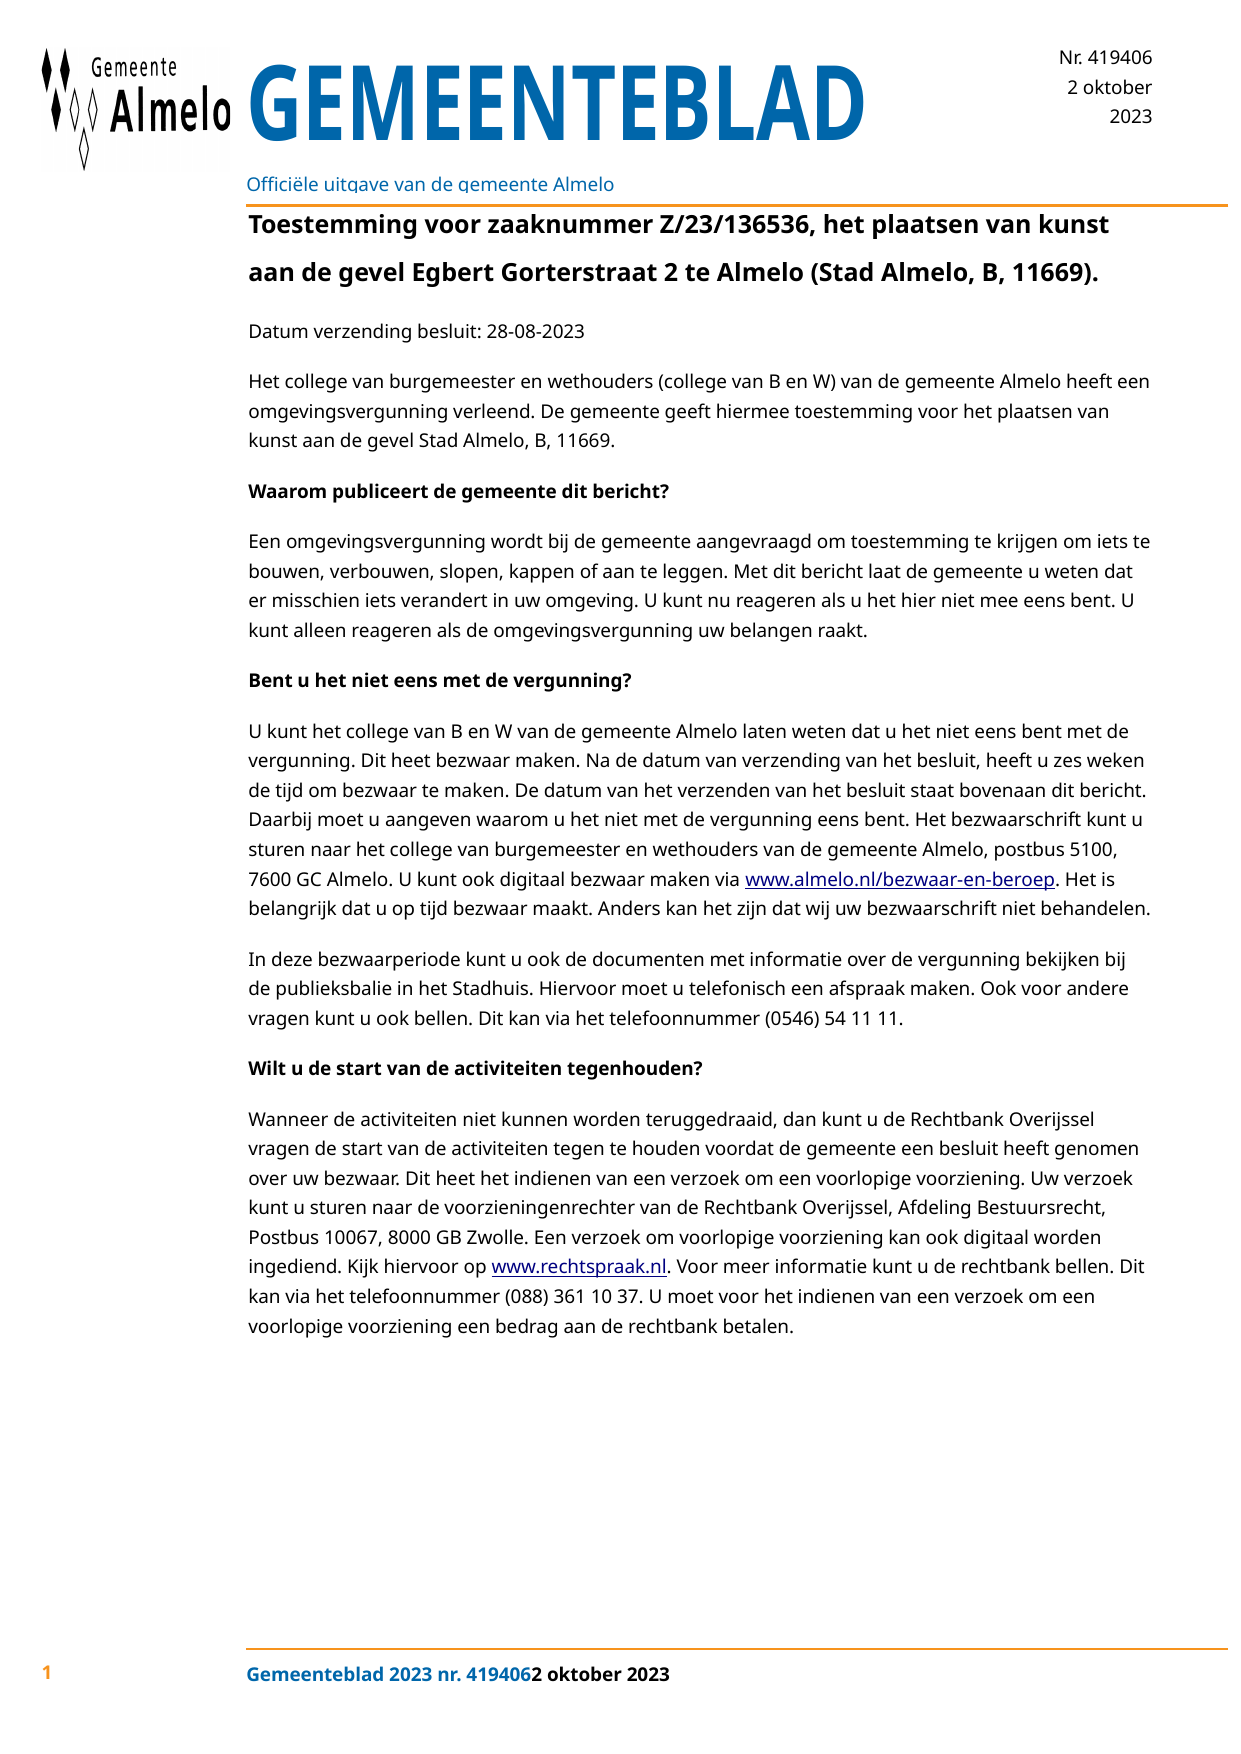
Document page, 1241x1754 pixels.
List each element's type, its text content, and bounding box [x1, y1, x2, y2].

picture [41, 47, 231, 172]
text Een omgevingsvergunning wordt bij de gemeente aangevraagd om toestemming te krijgen om iets te bouwen, verbouwen, slopen, kappen of aan te leggen. Met dit bericht laat de gemeente u weten dat er misschien iets verandert in uw omgeving. U kunt nu reageren als u het hier niet mee eens bent. U kunt alleen reageren als de omgevingsvergunning uw belangen raakt. [248, 528, 1152, 643]
text Wilt u de start van de activiteiten tegenhouden? [248, 1055, 1152, 1081]
text Bent u het niet eens met de vergunning? [248, 667, 1152, 693]
text U kunt het college van B en W van de gemeente Almelo laten weten dat u het niet eens bent met de vergunning. Dit heet bezwaar maken. Na de datum van verzending van het besluit, heeft u zes weken de tijd om bezwaar te maken. De datum van het verzenden van het besluit staat bovenaan dit bericht. Daarbij moet u aangeven waarom u het niet met de vergunning eens bent. Het bezwaarschrift kunt u sturen naar het college van burgemeester en wethouders van de gemeente Almelo, postbus 5100, 7600 GC Almelo. U kunt ook digitaal bezwaar maken via www.almelo.nl/bezwaar-en-beroep. Het is belangrijk dat u op tijd bezwaar maakt. Anders kan het zijn dat wij uw bezwaarschrift niet behandelen. [248, 718, 1152, 921]
text Het college van burgemeester en wethouders (college van B en W) van de gemeente Almelo heeft een omgevingsvergunning verleend. De gemeente geeft hiermee toestemming voor het plaatsen van kunst aan de gevel Stad Almelo, B, 11669. [248, 368, 1152, 453]
text In deze bezwaarperiode kunt u ook de documenten met informatie over de vergunning bekijken bij de publieksbalie in het Stadhuis. Hiervoor moet u telefonisch een afspraak maken. Ook voor andere vragen kunt u ook bellen. Dit kan via het telefoonnummer (0546) 54 11 11. [248, 946, 1152, 1031]
text Datum verzending besluit: 28-08-2023 [248, 318, 1152, 344]
text Toestemming voor zaaknummer Z/23/136536, het plaatsen van kunst aan de gevel Egbert Gorterstraat 2 te Almelo (Stad Almelo, B, 11669). [248, 207, 1152, 288]
text Waarom publiceert de gemeente dit bericht? [248, 478, 1152, 504]
text Wanneer de activiteiten niet kunnen worden teruggedraaid, dan kunt u de Rechtbank Overijssel vragen de start van de activiteiten tegen te houden voordat de gemeente een besluit heeft genomen over uw bezwaar. Dit heet het indienen van een verzoek om een voorlopige voorziening. Uw verzoek kunt u sturen naar de voorzieningenrechter van de Rechtbank Overijssel, Afdeling Bestuursrecht, Postbus 10067, 8000 GB Zwolle. Een verzoek om voorlopige voorziening kan ook digitaal worden ingediend. Kijk hiervoor op www.rechtspraak.nl. Voor meer informatie kunt u de rechtbank bellen. Dit kan via het telefoonnummer (088) 361 10 37. U moet voor het indienen van een verzoek om een voorlopige voorziening een bedrag aan de rechtbank betalen. [248, 1106, 1152, 1339]
